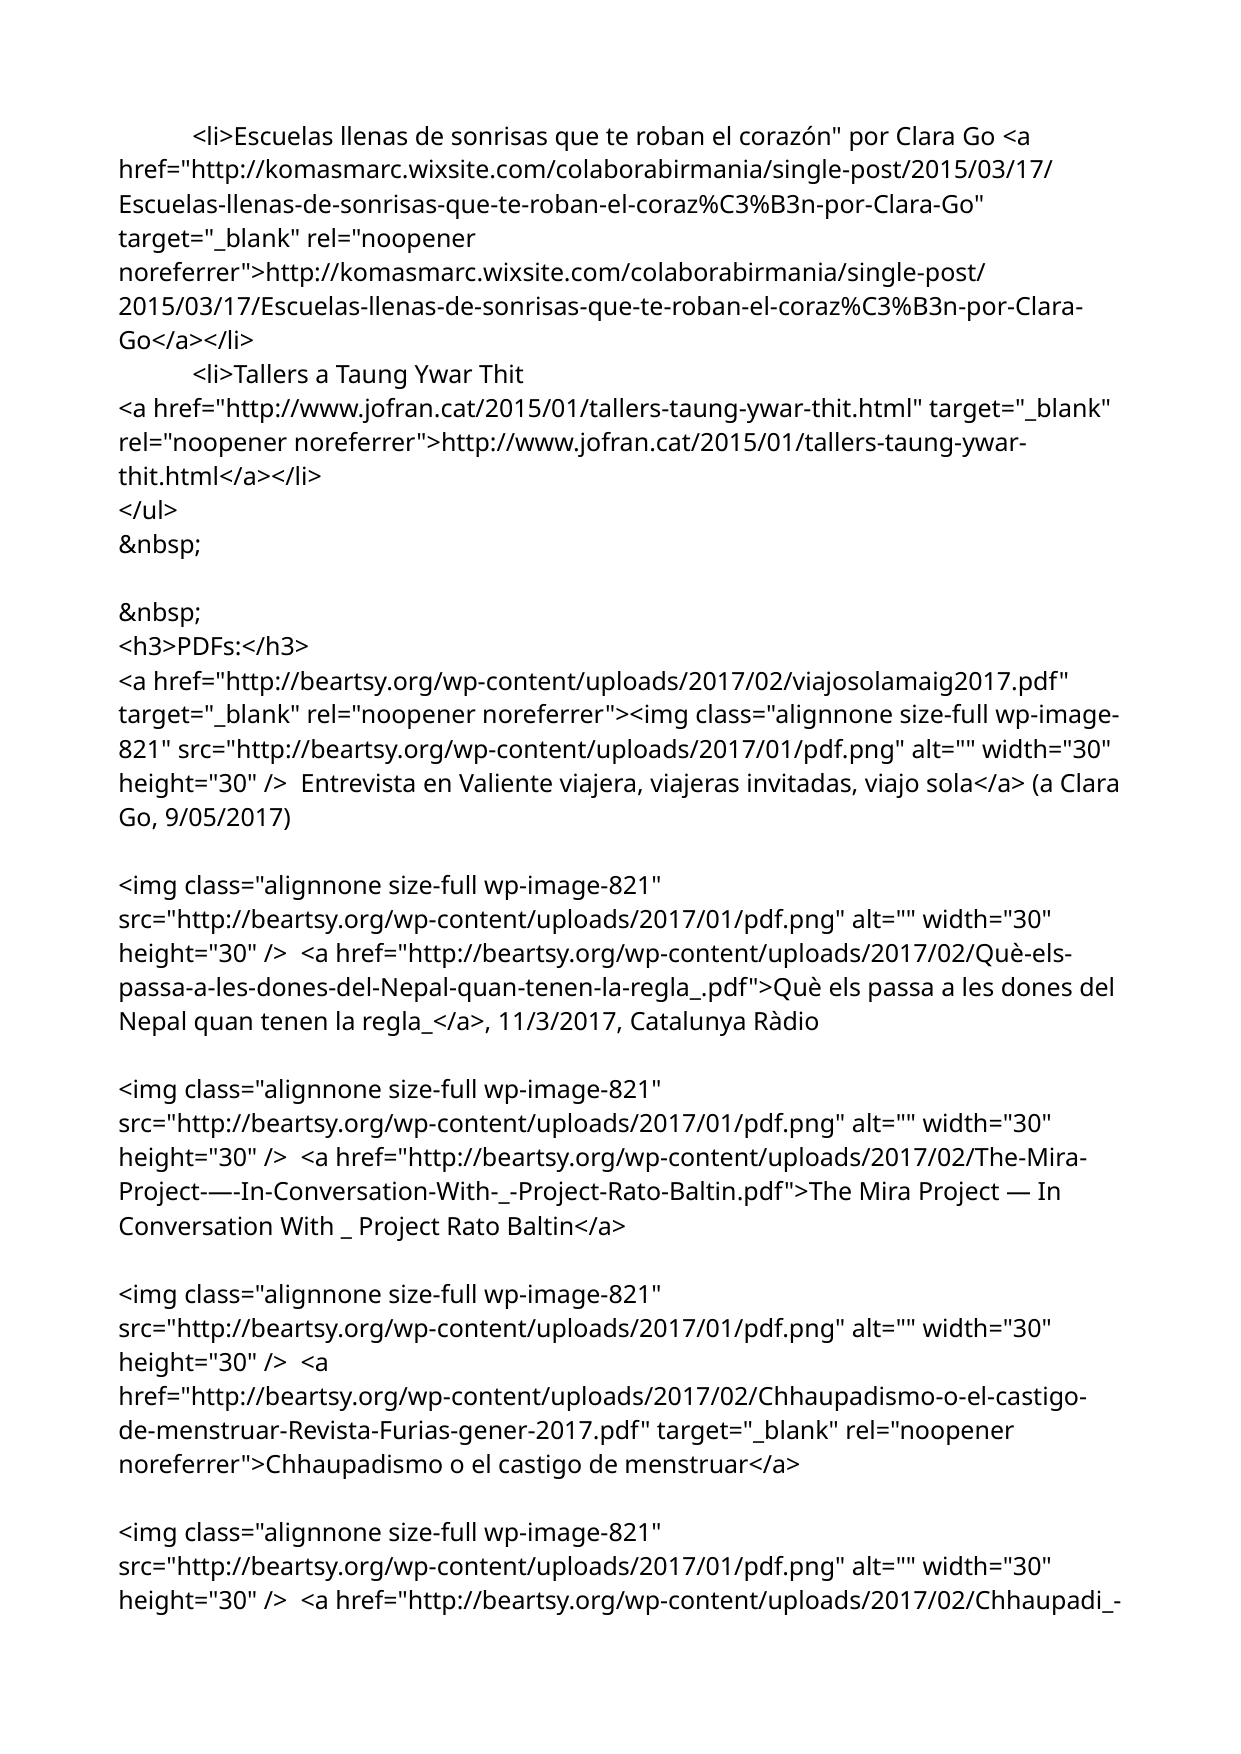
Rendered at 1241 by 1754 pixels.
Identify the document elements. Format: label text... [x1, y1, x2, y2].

text &nbsp; [118, 595, 1122, 629]
text <a href="http://www.jofran.cat/2015/01/tallers-taung-ywar-thit.html" target="_blank" rel="noopener noreferrer">http://www.jofran.cat/2015/01/tallers-taung-ywar-thit.html</a></li> [118, 391, 1122, 493]
text <img class="alignnone size-full wp-image-821" src="http://beartsy.org/wp-content/uploads/2017/01/pdf.png" alt="" width="30" height="30" /> <a href="http://beartsy.org/wp-content/uploads/2017/02/Chhaupadismo-o-el-castigo-de-menstruar-Revista-Furias-gener-2017.pdf" target="_blank" rel="noopener noreferrer">Chhaupadismo o el castigo de menstruar</a> [118, 1276, 1122, 1481]
text <li>Escuelas llenas de sonrisas que te roban el corazón" por Clara Go <a href="http://komasmarc.wixsite.com/colaborabirmania/single-post/2015/03/17/Escuelas-llenas-de-sonrisas-que-te-roban-el-coraz%C3%B3n-por-Clara-Go" target="_blank" rel="noopener noreferrer">http://komasmarc.wixsite.com/colaborabirmania/single-post/2015/03/17/Escuelas-llenas-de-sonrisas-que-te-roban-el-coraz%C3%B3n-por-Clara-Go</a></li> [118, 118, 1122, 357]
text </ul> [118, 493, 1122, 527]
text &nbsp; [118, 527, 1122, 561]
text <h3>PDFs:</h3> [118, 629, 1122, 663]
text <img class="alignnone size-full wp-image-821" src="http://beartsy.org/wp-content/uploads/2017/01/pdf.png" alt="" width="30" height="30" /> <a href="http://beartsy.org/wp-content/uploads/2017/02/Chhaupadi_- [118, 1515, 1122, 1617]
text <a href="http://beartsy.org/wp-content/uploads/2017/02/viajosolamaig2017.pdf" target="_blank" rel="noopener noreferrer"><img class="alignnone size-full wp-image-821" src="http://beartsy.org/wp-content/uploads/2017/01/pdf.png" alt="" width="30" height="30" /> Entrevista en Valiente viajera, viajeras invitadas, viajo sola</a> (a Clara Go, 9/05/2017) [118, 663, 1122, 833]
text <li>Tallers a Taung Ywar Thit [118, 357, 1122, 391]
text <img class="alignnone size-full wp-image-821" src="http://beartsy.org/wp-content/uploads/2017/01/pdf.png" alt="" width="30" height="30" /> <a href="http://beartsy.org/wp-content/uploads/2017/02/Què-els-passa-a-les-dones-del-Nepal-quan-tenen-la-regla_.pdf">Què els passa a les dones del Nepal quan tenen la regla_</a>, 11/3/2017, Catalunya Ràdio [118, 867, 1122, 1038]
text <img class="alignnone size-full wp-image-821" src="http://beartsy.org/wp-content/uploads/2017/01/pdf.png" alt="" width="30" height="30" /> <a href="http://beartsy.org/wp-content/uploads/2017/02/The-Mira-Project-—-In-Conversation-With-_-Project-Rato-Baltin.pdf">The Mira Project — In Conversation With _ Project Rato Baltin</a> [118, 1072, 1122, 1242]
